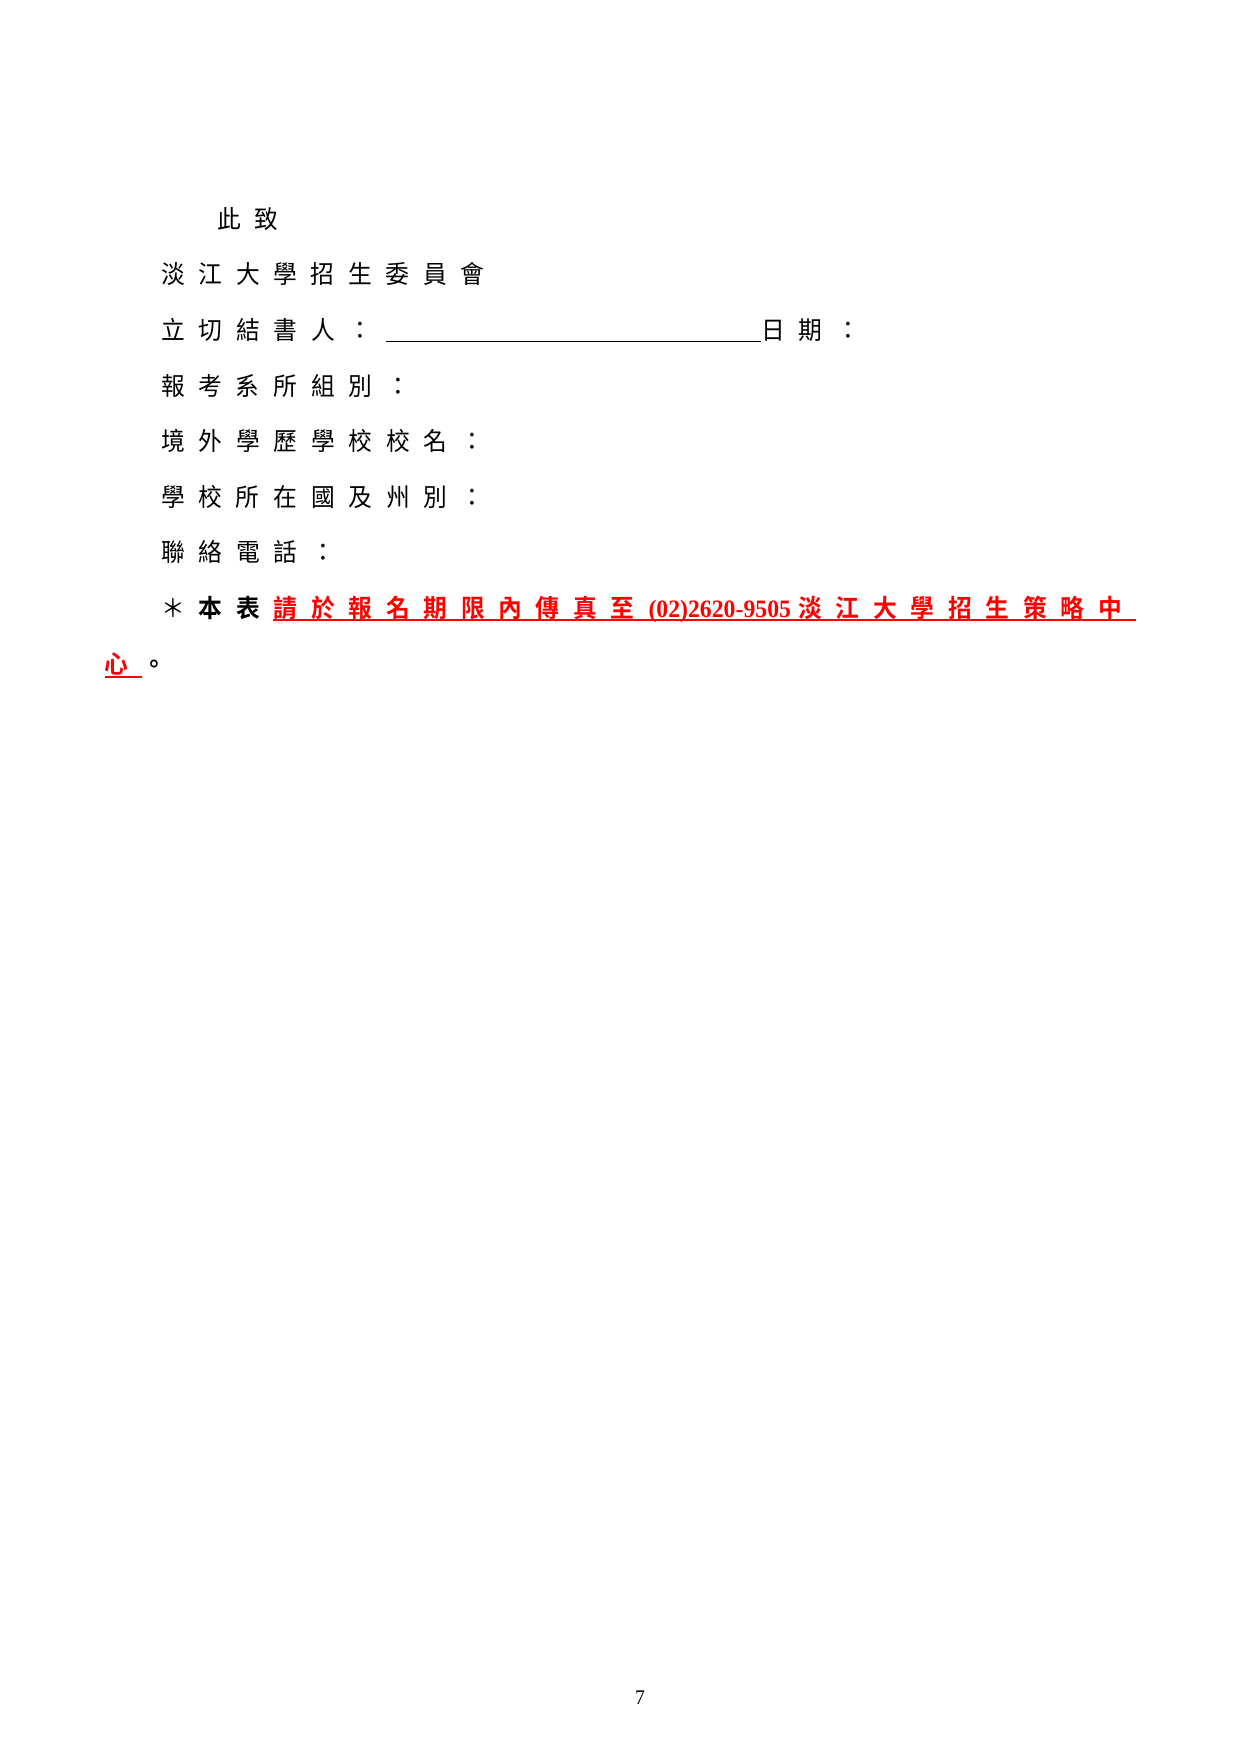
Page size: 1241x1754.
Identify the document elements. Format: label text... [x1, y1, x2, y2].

text 淡江大學招生委員會 [104, 254, 1136, 292]
text ＊本表請於報名期限內傳真至(02)2620-9505淡江大學招生策略中心。 [104, 588, 1136, 682]
text 聯絡電話： [104, 532, 1136, 570]
text 此致 [104, 198, 1136, 236]
text 學校所在國及州別： [104, 477, 1136, 514]
text 境外學歷學校校名： [104, 421, 1136, 458]
text 立切結書人： 日期： [104, 310, 1136, 347]
text 報考系所組別： [104, 365, 1136, 403]
